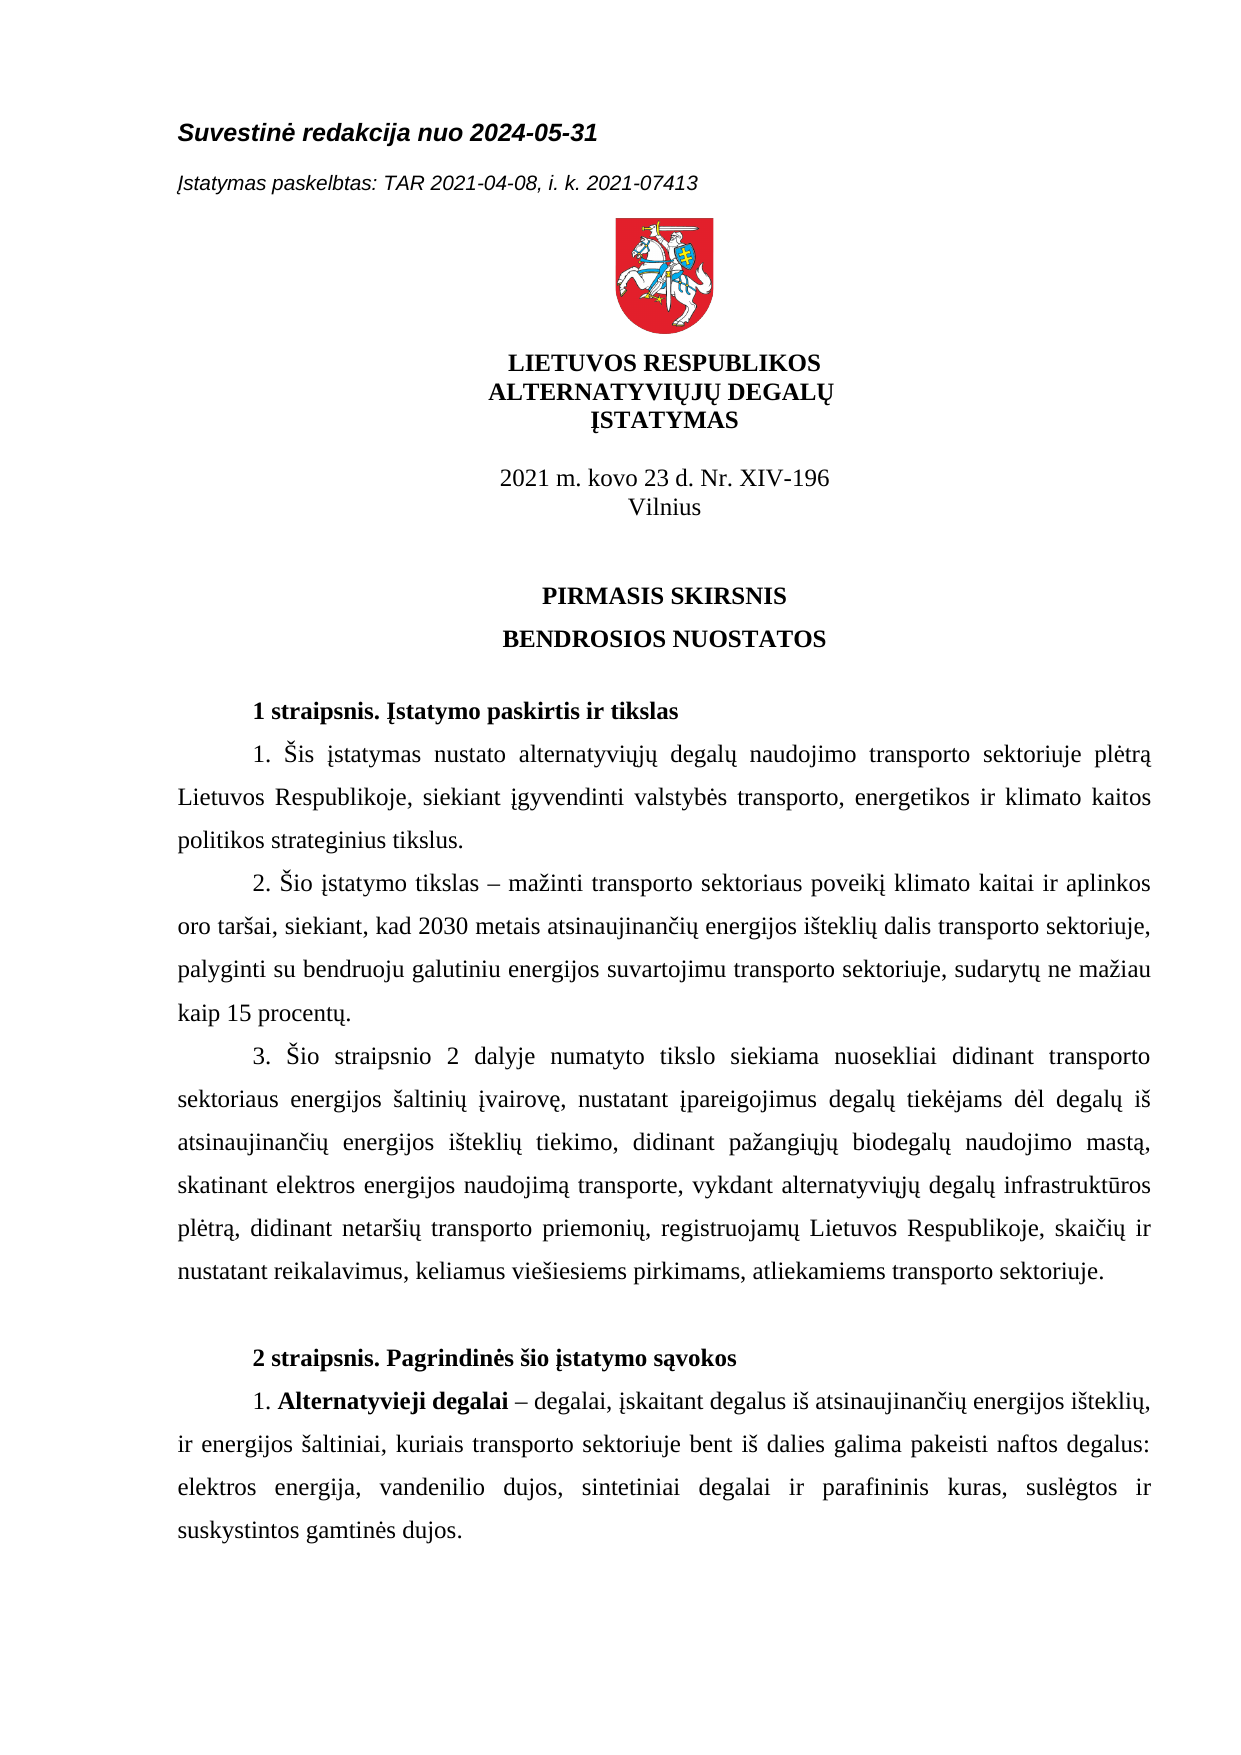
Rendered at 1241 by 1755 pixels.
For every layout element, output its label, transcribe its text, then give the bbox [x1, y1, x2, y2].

text 1. Alternatyvieji degalai – degalai, įskaitant degalus iš atsinaujinančių energijos išteklių, ir energijos šaltiniai, kuriais transporto sektoriuje bent iš dalies galima pakeisti naftos degalus: elektros energija, vandenilio dujos, sintetiniai degalai ir parafininis kuras, suslėgtos ir suskystintos gamtinės dujos. [177, 1386, 1152, 1544]
text LIETUVOS RESPUBLIKOS [177, 348, 1152, 377]
text ĮSTATYMAS [177, 405, 1152, 434]
text 1 straipsnis. Įstatymo paskirtis ir tikslas [177, 696, 1152, 724]
text Vilnius [177, 492, 1152, 520]
text 3. Šio straipsnio 2 dalyje numatyto tikslo siekiama nuosekliai didinant transporto sektoriaus energijos šaltinių įvairovę, nustatant įpareigojimus degalų tiekėjams dėl degalų iš atsinaujinančių energijos išteklių tiekimo, didinant pažangiųjų biodegalų naudojimo mastą, skatinant elektros energijos naudojimą transporte, vykdant alternatyviųjų degalų infrastruktūros plėtrą, didinant netaršių transporto priemonių, registruojamų Lietuvos Respublikoje, skaičių ir nustatant reikalavimus, keliamus viešiesiems pirkimams, atliekamiems transporto sektoriuje. [177, 1041, 1152, 1285]
text ALTERNATYVIŲJŲ DEGALŲ [177, 377, 1152, 405]
text 2021 m. kovo 23 d. Nr. XIV-196 [177, 463, 1152, 492]
text 2 straipsnis. Pagrindinės šio įstatymo sąvokos [177, 1343, 1152, 1371]
text Įstatymas paskelbtas: TAR 2021-04-08, i. k. 2021-07413 [177, 171, 1152, 195]
text PIRMASIS SKIRSNIS [177, 581, 1152, 609]
text 1. Šis įstatymas nustato alternatyviųjų degalų naudojimo transporto sektoriuje plėtrą Lietuvos Respublikoje, siekiant įgyvendinti valstybės transporto, energetikos ir klimato kaitos politikos strateginius tikslus. [177, 739, 1152, 854]
text Suvestinė redakcija nuo 2024-05-31 [177, 118, 1152, 147]
text BENDROSIOS NUOSTATOS [177, 624, 1152, 653]
text 2. Šio įstatymo tikslas – mažinti transporto sektoriaus poveikį klimato kaitai ir aplinkos oro taršai, siekiant, kad 2030 metais atsinaujinančių energijos išteklių dalis transporto sektoriuje, palyginti su bendruoju galutiniu energijos suvartojimu transporto sektoriuje, sudarytų ne mažiau kaip 15 procentų. [177, 868, 1152, 1026]
